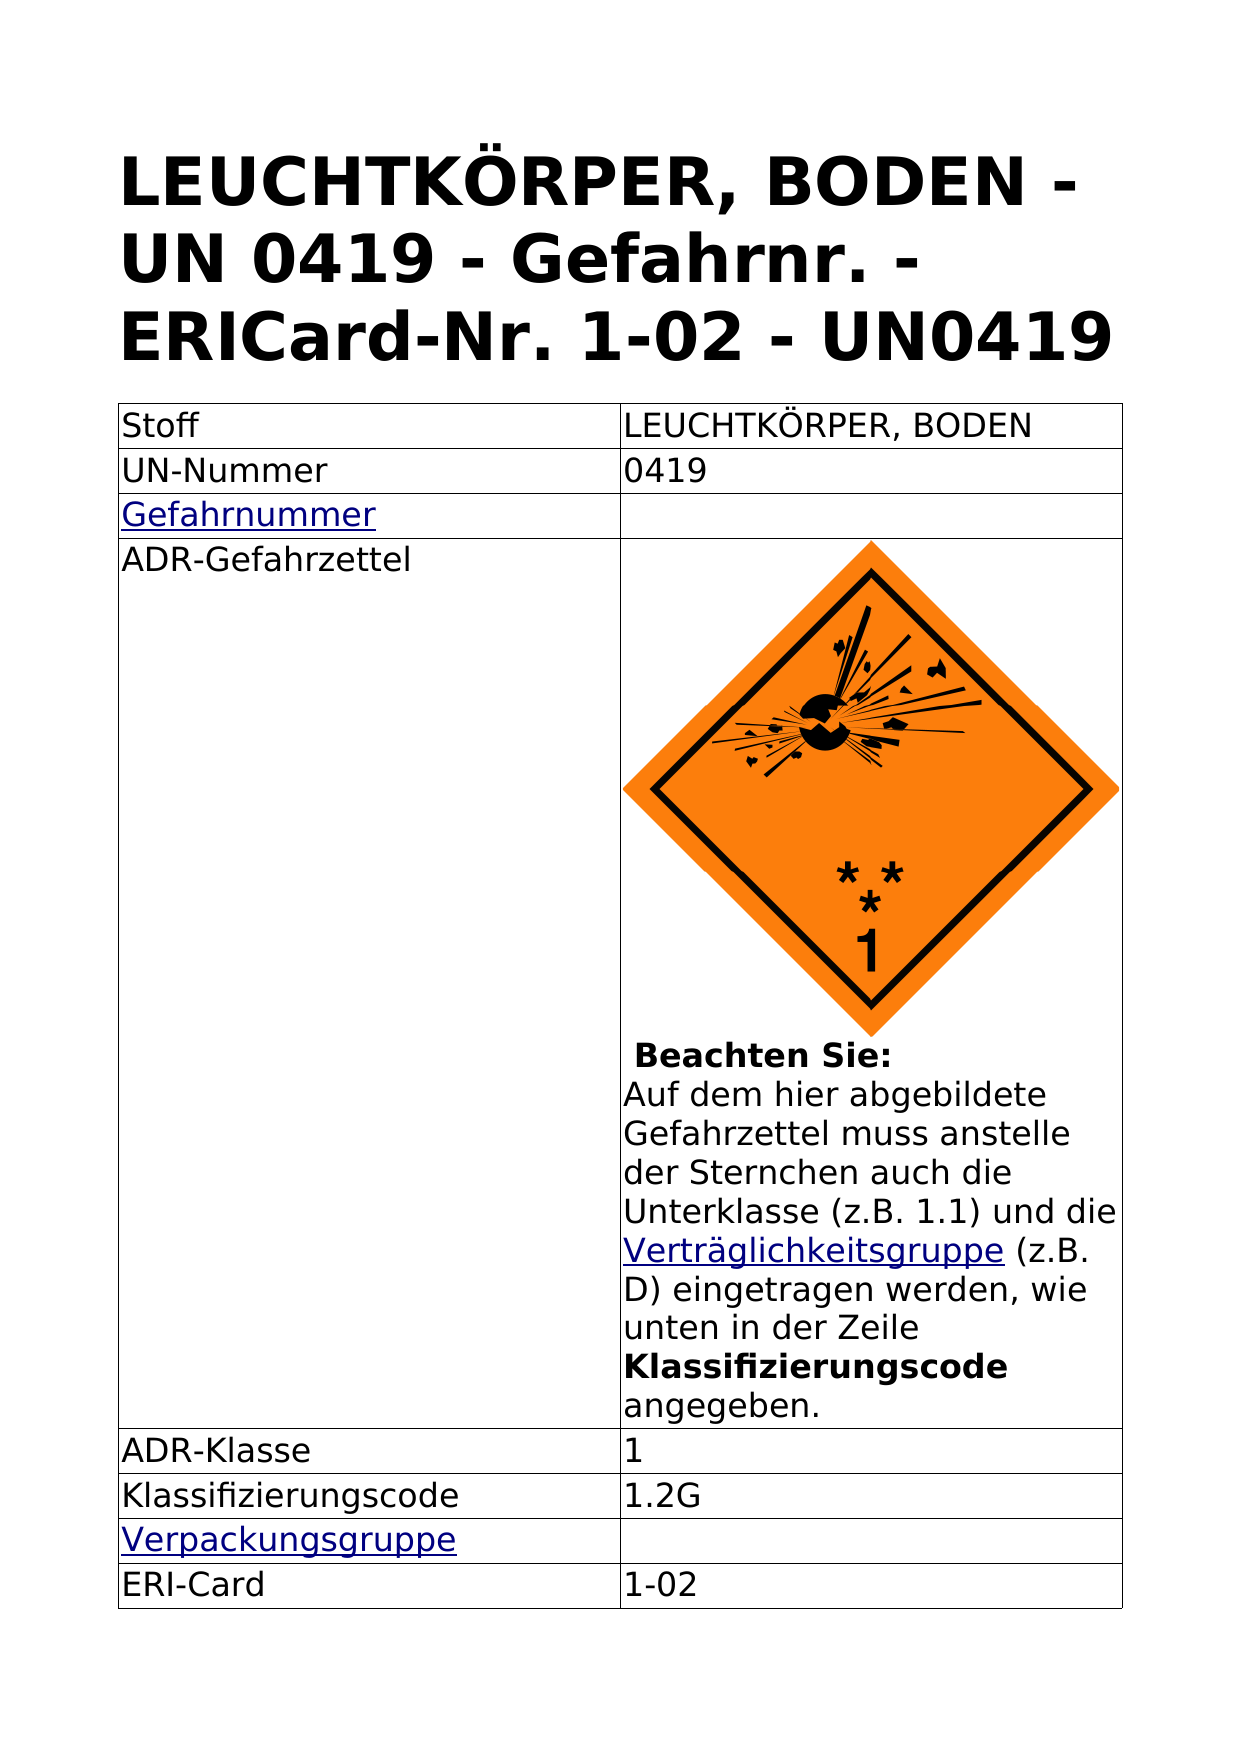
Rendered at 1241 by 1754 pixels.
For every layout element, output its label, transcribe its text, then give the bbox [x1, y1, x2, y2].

table_cell UN-Nummer [119, 449, 620, 493]
table_cell Gefahrnummer [119, 494, 620, 538]
table_cell 1-02 [621, 1564, 1122, 1607]
table_header Stoff [119, 404, 620, 448]
table_cell 0419 [621, 449, 1122, 493]
table_cell ADR-Klasse [119, 1429, 620, 1473]
table_cell [621, 1519, 1122, 1563]
table_cell 1 [621, 1429, 1122, 1473]
table_cell Klassifizierungscode [119, 1474, 620, 1518]
picture [622, 540, 1120, 1037]
table_cell Beachten Sie: Auf dem hier abgebildete Gefahrzettel muss anstelle der Sternchen auch die Unterklasse (z.B. 1.1) und die Verträglichkeitsgruppe (z.B. D) eingetragen werden, wie unten in der Zeile Klassifizierungscode angegeben. [621, 539, 1122, 1428]
subtitle LEUCHTKÖRPER, BODEN - UN 0419 - Gefahrnr. - ERICard-Nr. 1-02 - UN0419 [118, 143, 1122, 376]
table_cell [621, 494, 1122, 538]
table_header LEUCHTKÖRPER, BODEN [621, 404, 1122, 448]
table_cell Verpackungsgruppe [119, 1519, 620, 1563]
table_cell ERI-Card [119, 1564, 620, 1607]
table_cell 1.2G [621, 1474, 1122, 1518]
table_cell ADR-Gefahrzettel [119, 539, 620, 1428]
